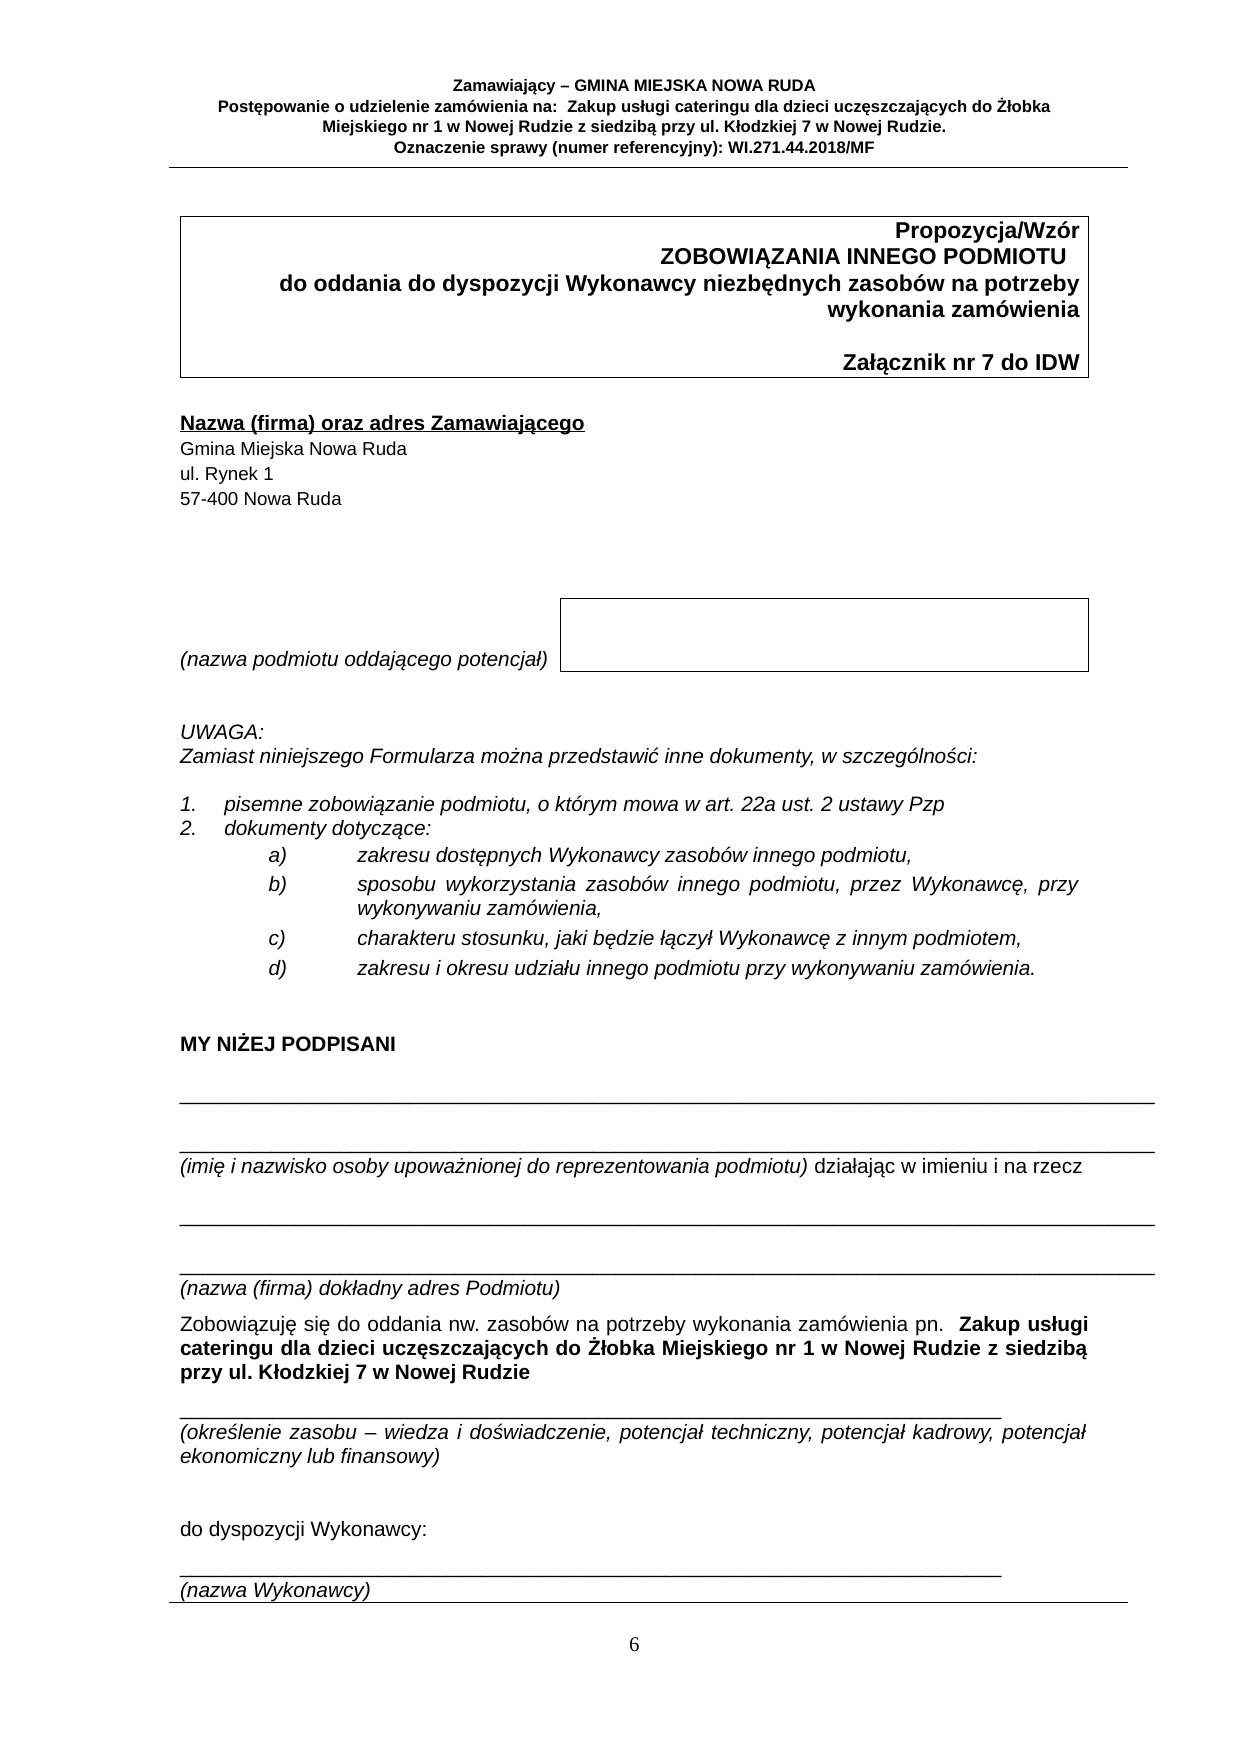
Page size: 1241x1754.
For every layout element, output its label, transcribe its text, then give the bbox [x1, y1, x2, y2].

text Zobowiązuję się do oddania nw. zasobów na potrzeby wykonania zamówienia pn. Zakup usługi cateringu dla dzieci uczęszczających do Żłobka Miejskiego nr 1 w Nowej Rudzie z siedzibą przy ul. Kłodzkiej 7 w Nowej Rudzie [180, 1312, 1089, 1384]
list zakresu i okresu udziału innego podmiotu przy wykonywaniu zamówienia. [268, 956, 1088, 980]
text (nazwa (firma) dokładny adres Podmiotu) [180, 1275, 1088, 1299]
text do oddania do dyspozycji Wykonawcy niezbędnych zasobów na potrzeby wykonania zamówienia [181, 268, 1088, 322]
text _______________________________________________________________________ [180, 1396, 1089, 1420]
list charakteru stosunku, jaki będzie łączył Wykonawcę z innym podmiotem, [268, 926, 1088, 950]
text ZOBOWIĄZANIA INNEGO PODMIOTU [181, 242, 1088, 268]
text (nazwa Wykonawcy) [180, 1577, 1088, 1601]
list zakresu dostępnych Wykonawcy zasobów innego podmiotu, [268, 842, 1088, 866]
list pisemne zobowiązanie podmiotu, o którym mowa w art. 22a ust. 2 ustawy Pzp [180, 792, 1124, 816]
text Propozycja/Wzór [181, 217, 1088, 242]
text Załącznik nr 7 do IDW [181, 348, 1088, 377]
text ul. Rynek 1 [180, 463, 1100, 484]
text 57-400 Nowa Ruda [180, 487, 1100, 509]
text (imię i nazwisko osoby upoważnionej do reprezentowania podmiotu) działając w imieniu i na rzecz [180, 1153, 1088, 1177]
table_header [561, 599, 1088, 671]
text Zamiast niniejszego Formularza można przedstawić inne dokumenty, w szczególności: [180, 744, 1124, 768]
text _______________________________________________________________________ [180, 1553, 1089, 1577]
text Nazwa (firma) oraz adres Zamawiającego [180, 410, 1100, 434]
text do dyspozycji Wykonawcy: [180, 1517, 1089, 1541]
text UWAGA: [180, 720, 1088, 744]
list dokumenty dotyczące: [180, 816, 1124, 839]
table_header (nazwa podmiotu oddającego potencjał) [173, 598, 560, 671]
list sposobu wykorzystania zasobów innego podmiotu, przez Wykonawcę, przy wykonywaniu zamówienia, [268, 872, 1088, 920]
text MY NIŻEJ PODPISANI [180, 1032, 1088, 1056]
text Gmina Miejska Nowa Ruda [180, 438, 1100, 459]
text (określenie zasobu – wiedza i doświadczenie, potencjał techniczny, potencjał kadrowy, potencjał ekonomiczny lub finansowy) [180, 1420, 1088, 1468]
